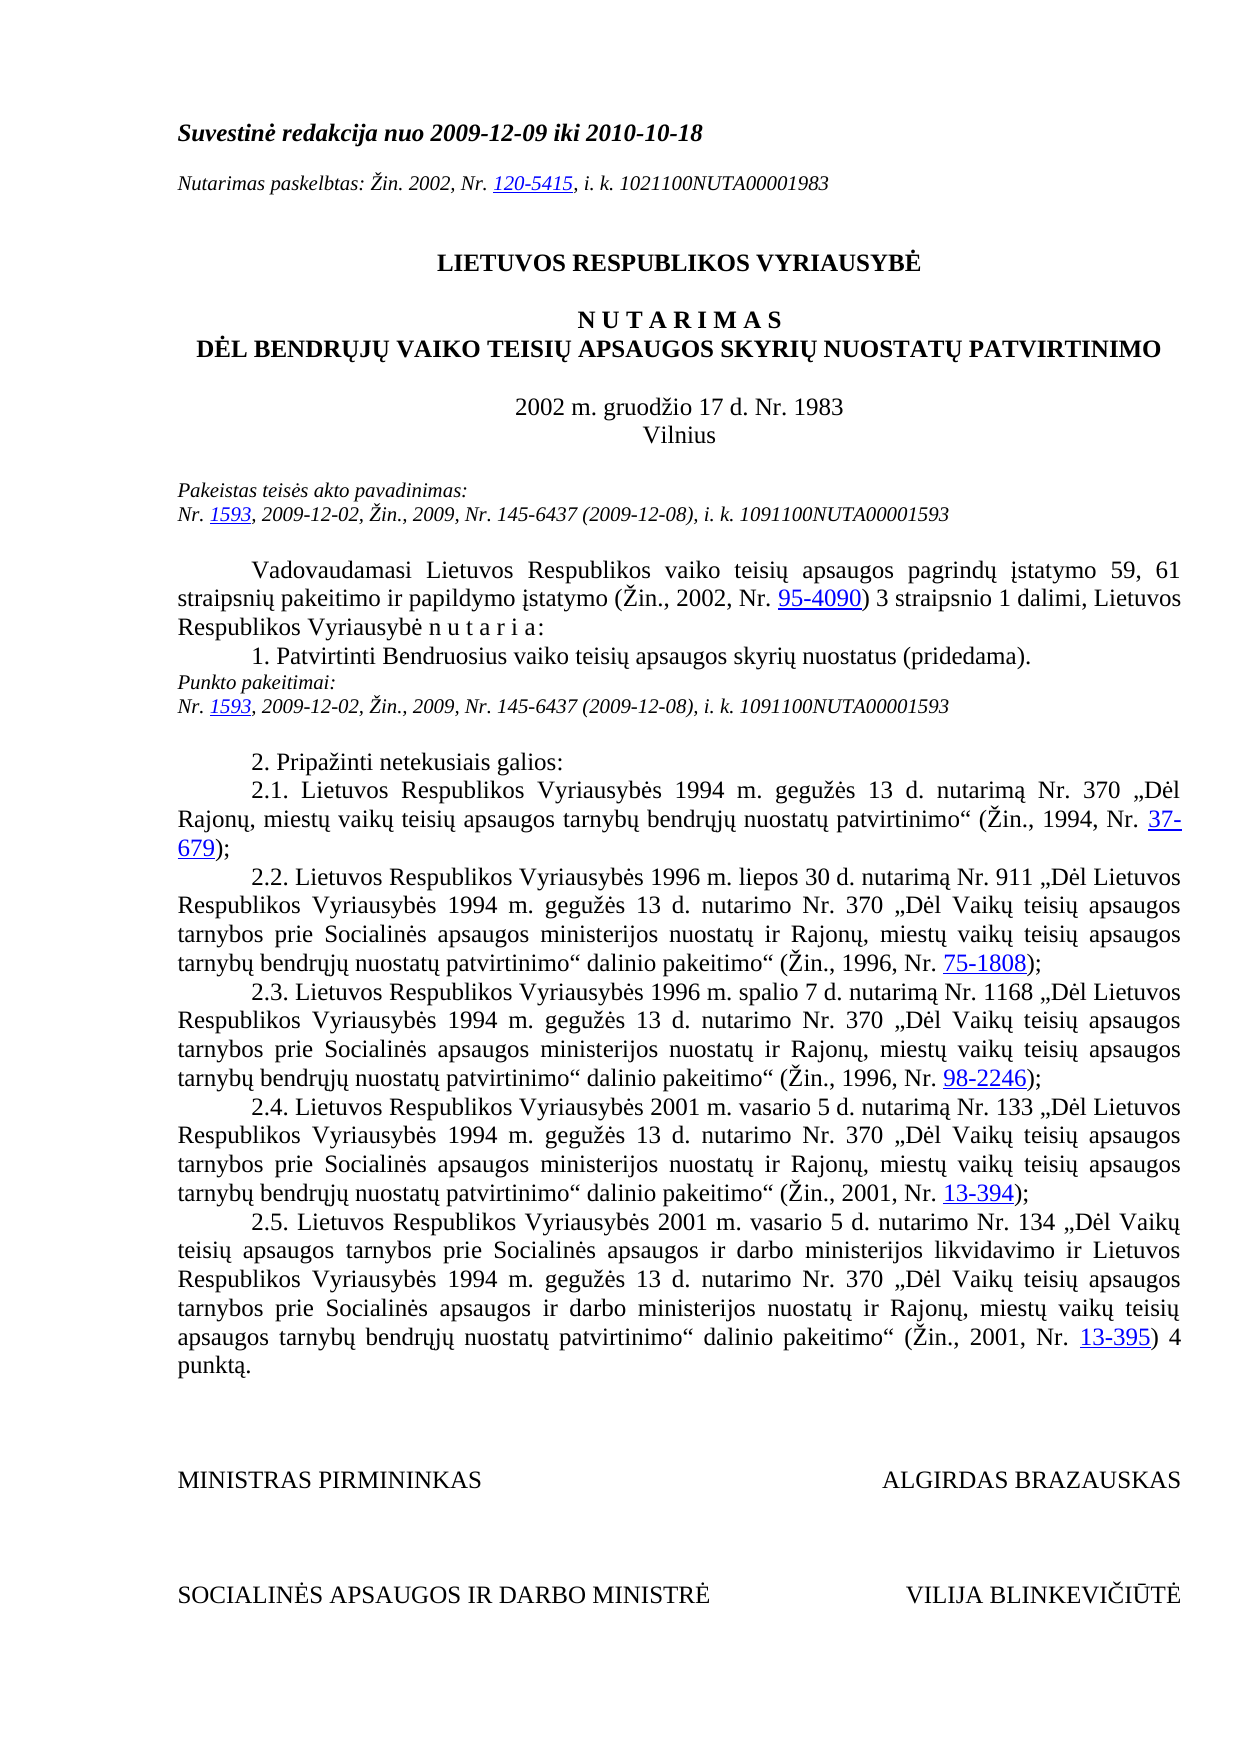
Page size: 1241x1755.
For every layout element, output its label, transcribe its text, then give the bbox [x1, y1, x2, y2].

text N U T A R I M A S [177, 305, 1181, 334]
text 2002 m. gruodžio 17 d. Nr. 1983 [177, 392, 1181, 420]
text 2. Pripažinti netekusiais galios: [177, 747, 1181, 775]
text MINISTRAS PIRMININKAS ALGIRDAS BRAZAUSKAS [177, 1465, 1181, 1494]
text Vilnius [177, 420, 1181, 449]
text 1. Patvirtinti Bendruosius vaiko teisių apsaugos skyrių nuostatus (pridedama). [177, 641, 1181, 670]
text Punkto pakeitimai: [177, 670, 1181, 694]
text Nutarimas paskelbtas: Žin. 2002, Nr. 120-5415, i. k. 1021100NUTA00001983 [177, 171, 1181, 195]
text SOCIALINĖS APSAUGOS IR DARBO MINISTRĖ VILIJA BLINKEVIČIŪTĖ [177, 1580, 1181, 1609]
text 2.4. Lietuvos Respublikos Vyriausybės 2001 m. vasario 5 d. nutarimą Nr. 133 „Dėl Lietuvos Respublikos Vyriausybės 1994 m. gegužės 13 d. nutarimo Nr. 370 „Dėl Vaikų teisių apsaugos tarnybos prie Socialinės apsaugos ministerijos nuostatų ir Rajonų, miestų vaikų teisių apsaugos tarnybų bendrųjų nuostatų patvirtinimo“ dalinio pakeitimo“ (Žin., 2001, Nr. 13-394); [177, 1092, 1181, 1207]
text Pakeistas teisės akto pavadinimas: [177, 478, 1181, 502]
text Suvestinė redakcija nuo 2009-12-09 iki 2010-10-18 [177, 118, 1181, 147]
text 2.2. Lietuvos Respublikos Vyriausybės 1996 m. liepos 30 d. nutarimą Nr. 911 „Dėl Lietuvos Respublikos Vyriausybės 1994 m. gegužės 13 d. nutarimo Nr. 370 „Dėl Vaikų teisių apsaugos tarnybos prie Socialinės apsaugos ministerijos nuostatų ir Rajonų, miestų vaikų teisių apsaugos tarnybų bendrųjų nuostatų patvirtinimo“ dalinio pakeitimo“ (Žin., 1996, Nr. 75-1808); [177, 862, 1181, 977]
text Nr. 1593, 2009-12-02, Žin., 2009, Nr. 145-6437 (2009-12-08), i. k. 1091100NUTA00001593 [177, 502, 1181, 526]
text 2.1. Lietuvos Respublikos Vyriausybės 1994 m. gegužės 13 d. nutarimą Nr. 370 „Dėl Rajonų, miestų vaikų teisių apsaugos tarnybų bendrųjų nuostatų patvirtinimo“ (Žin., 1994, Nr. 37-679); [177, 775, 1181, 862]
text 2.3. Lietuvos Respublikos Vyriausybės 1996 m. spalio 7 d. nutarimą Nr. 1168 „Dėl Lietuvos Respublikos Vyriausybės 1994 m. gegužės 13 d. nutarimo Nr. 370 „Dėl Vaikų teisių apsaugos tarnybos prie Socialinės apsaugos ministerijos nuostatų ir Rajonų, miestų vaikų teisių apsaugos tarnybų bendrųjų nuostatų patvirtinimo“ dalinio pakeitimo“ (Žin., 1996, Nr. 98-2246); [177, 977, 1181, 1092]
text Vadovaudamasi Lietuvos Respublikos vaiko teisių apsaugos pagrindų įstatymo 59, 61 straipsnių pakeitimo ir papildymo įstatymo (Žin., 2002, Nr. 95-4090) 3 straipsnio 1 dalimi, Lietuvos Respublikos Vyriausybė nutaria: [177, 555, 1181, 641]
text DĖL BENDRŲJŲ VAIKO TEISIŲ APSAUGOS SKYRIŲ NUOSTATŲ PATVIRTINIMO [177, 334, 1181, 363]
text 2.5. Lietuvos Respublikos Vyriausybės 2001 m. vasario 5 d. nutarimo Nr. 134 „Dėl Vaikų teisių apsaugos tarnybos prie Socialinės apsaugos ir darbo ministerijos likvidavimo ir Lietuvos Respublikos Vyriausybės 1994 m. gegužės 13 d. nutarimo Nr. 370 „Dėl Vaikų teisių apsaugos tarnybos prie Socialinės apsaugos ir darbo ministerijos nuostatų ir Rajonų, miestų vaikų teisių apsaugos tarnybų bendrųjų nuostatų patvirtinimo“ dalinio pakeitimo“ (Žin., 2001, Nr. 13-395) 4 punktą. [177, 1207, 1181, 1379]
text LIETUVOS RESPUBLIKOS VYRIAUSYBĖ [177, 248, 1181, 277]
text Nr. 1593, 2009-12-02, Žin., 2009, Nr. 145-6437 (2009-12-08), i. k. 1091100NUTA00001593 [177, 694, 1181, 718]
